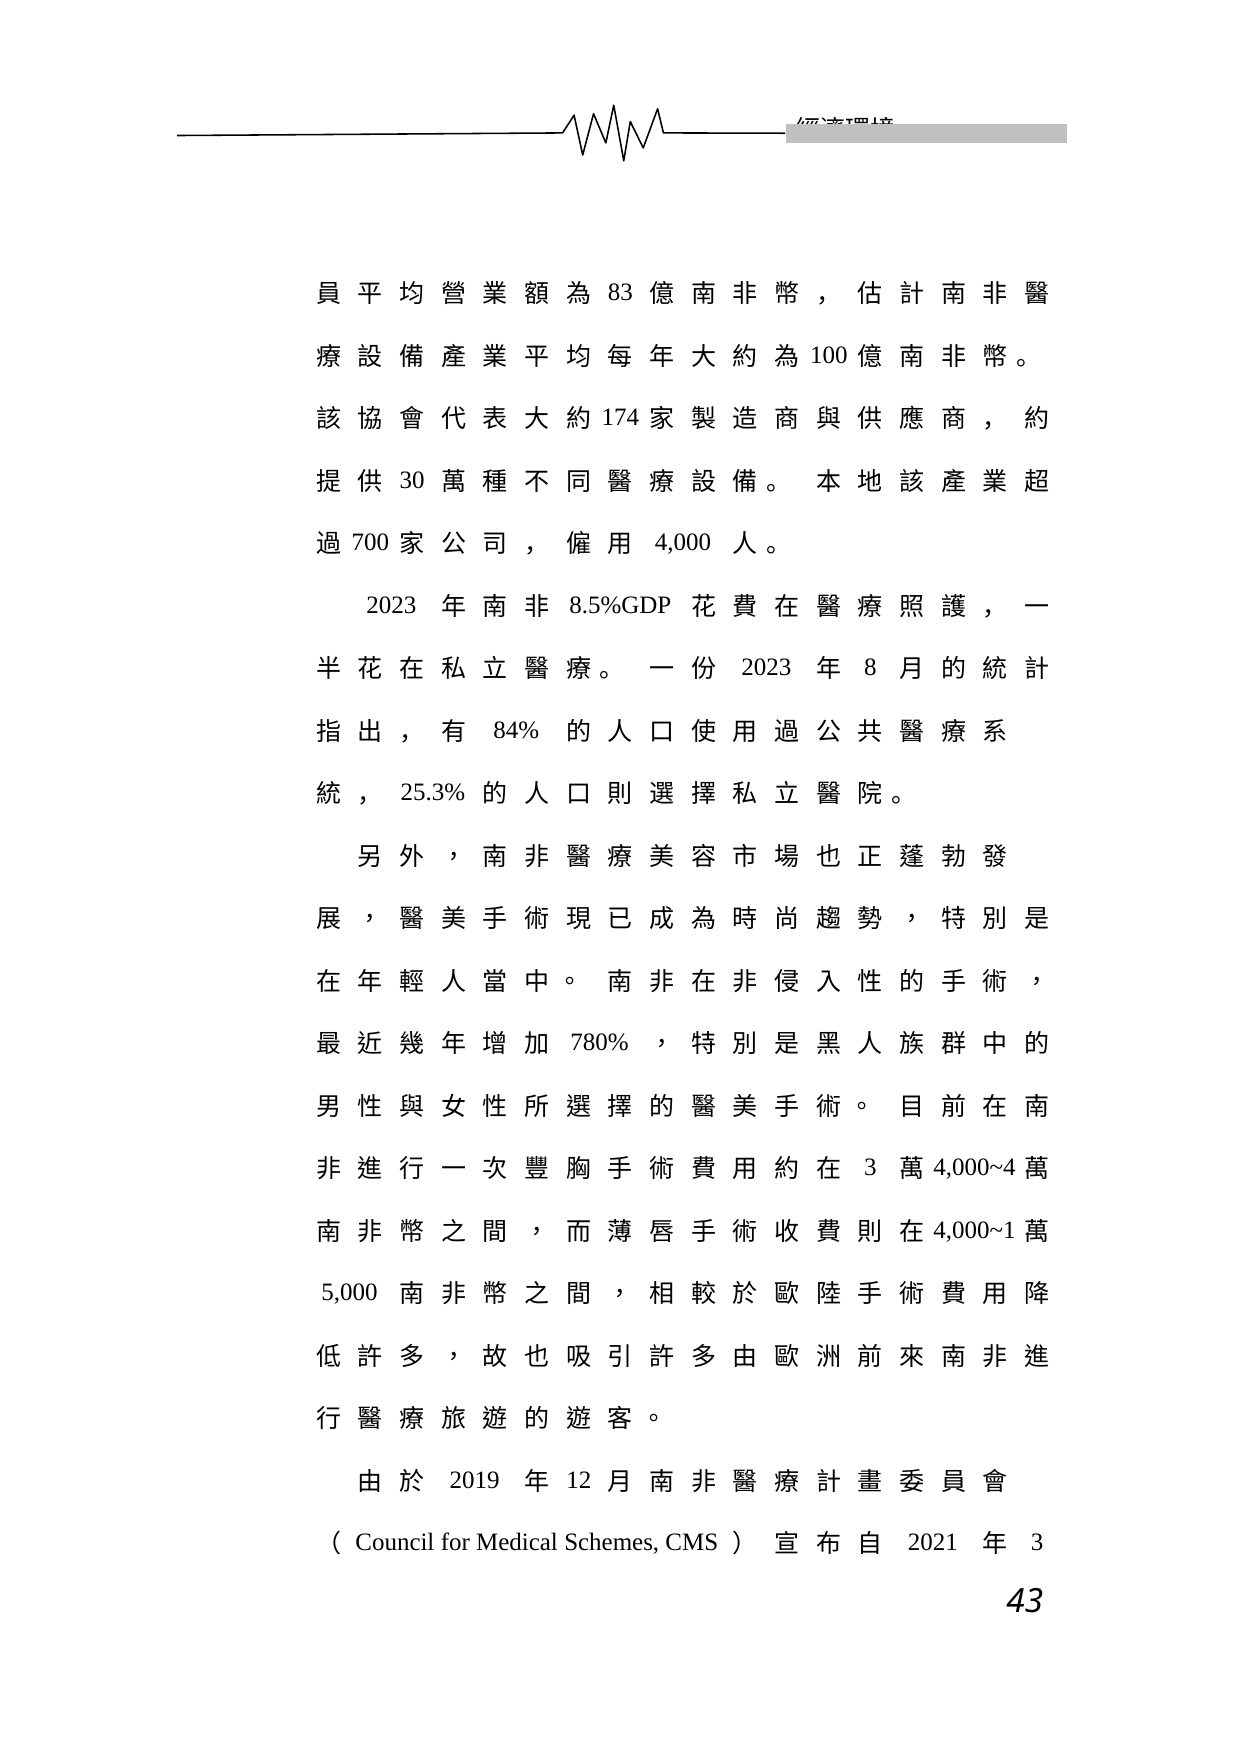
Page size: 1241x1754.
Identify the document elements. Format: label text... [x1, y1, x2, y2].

text 由於2019年12月南非醫療計畫委員會（Council for Medical Schemes, CMS）宣布自2021年3 [281, 1438, 1058, 1563]
text 2023年南非8.5%GDP花費在醫療照護，一半花在私立醫療。一份2023年8月的統計指出，有84%的人口使用過公共醫療系統，25.3%的人口則選擇私立醫院。 [281, 563, 1058, 813]
text 員平均營業額為83億南非幣，估計南非醫療設備產業平均每年大約為100億南非幣。該協會代表大約174家製造商與供應商，約提供30萬種不同醫療設備。本地該產業超過700家公司，僱用4,000人。 [281, 250, 1058, 563]
text 另外，南非醫療美容市場也正蓬勃發展，醫美手術現已成為時尚趨勢，特別是在年輕人當中。南非在非侵入性的手術，最近幾年增加780%，特別是黑人族群中的男性與女性所選擇的醫美手術。目前在南非進行一次豐胸手術費用約在3萬4,000~4萬南非幣之間，而薄唇手術收費則在4,000~1萬5,000南非幣之間，相較於歐陸手術費用降低許多，故也吸引許多由歐洲前來南非進行醫療旅遊的遊客。 [281, 813, 1058, 1438]
